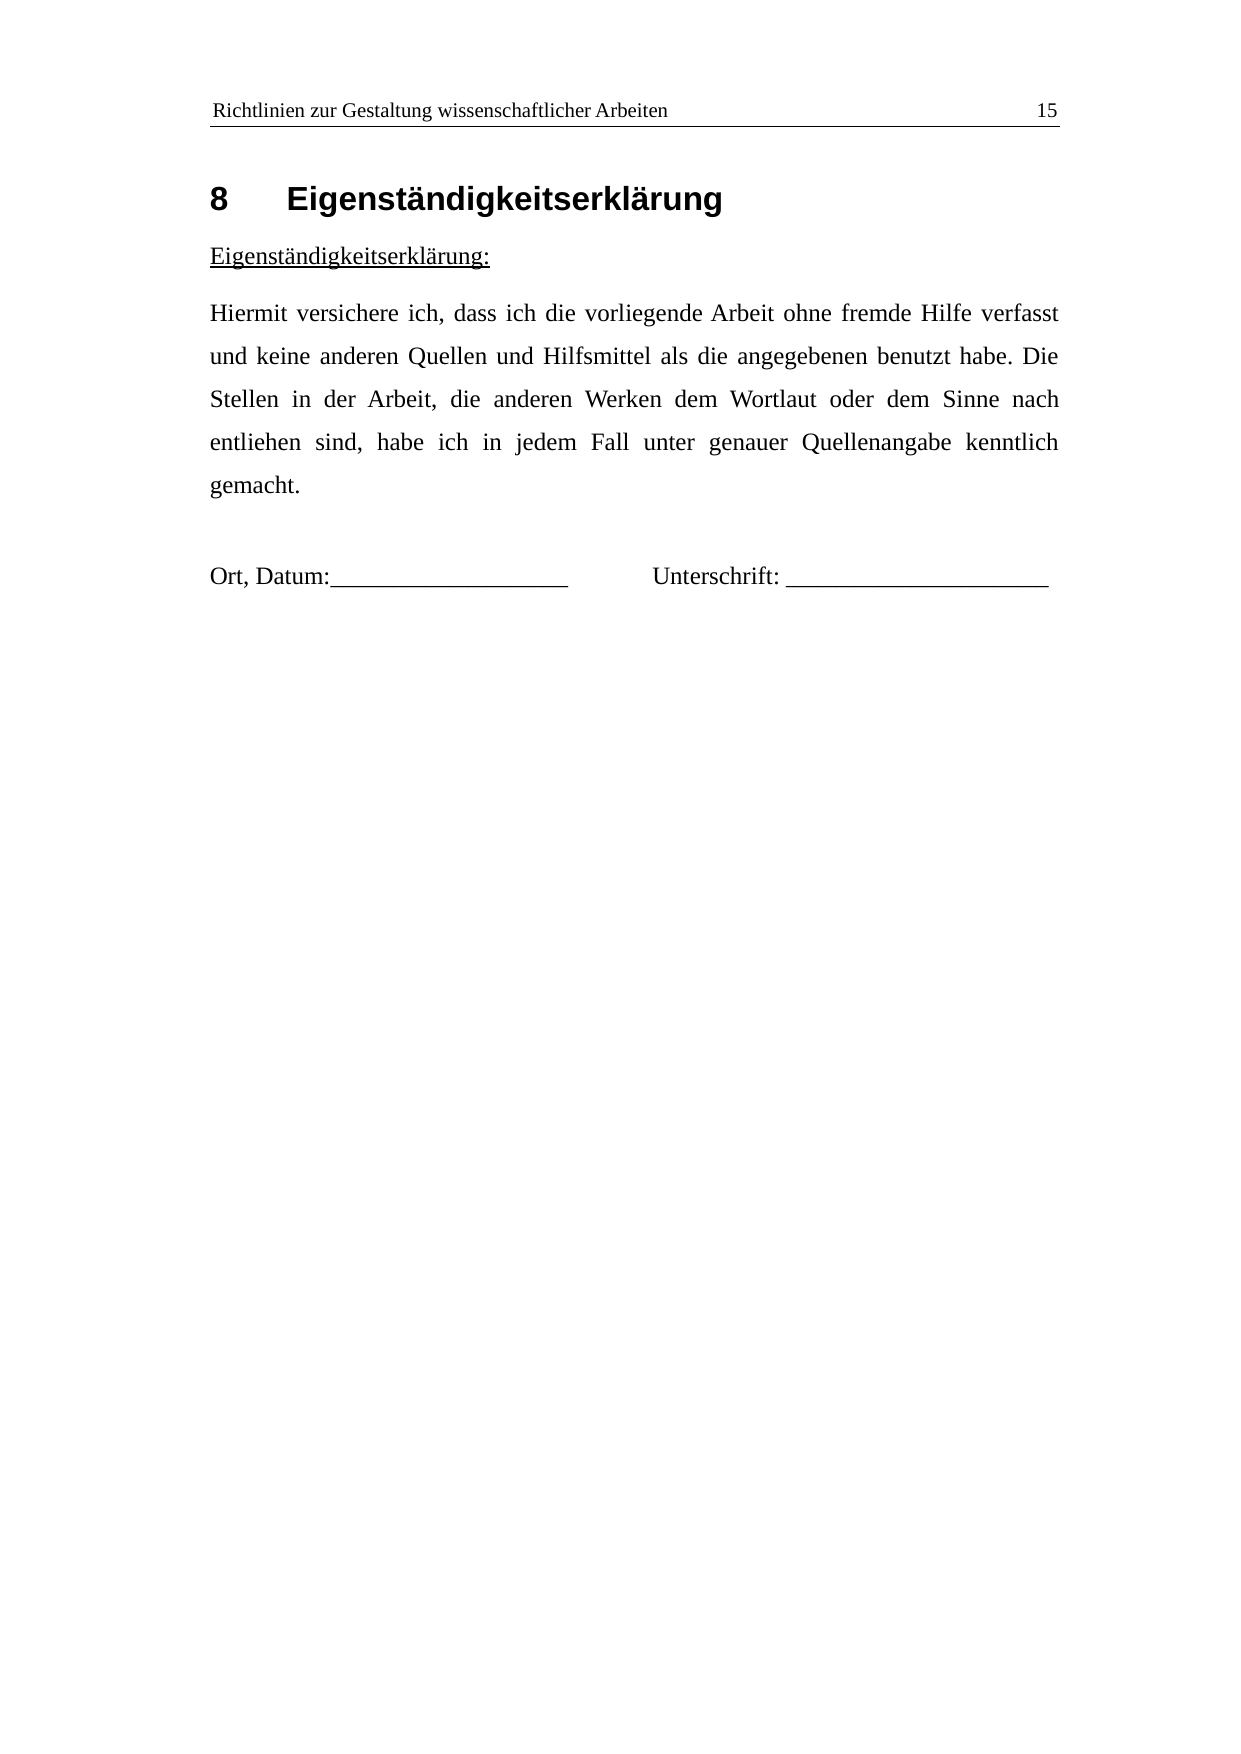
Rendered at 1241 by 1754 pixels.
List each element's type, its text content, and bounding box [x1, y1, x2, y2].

text Eigenständigkeitserklärung: [209, 241, 1060, 270]
subtitle Eigenständigkeitserklärung [209, 179, 1060, 218]
text Ort, Datum:___________________ Unterschrift: _____________________ [209, 561, 1060, 590]
text Hiermit versichere ich, dass ich die vorliegende Arbeit ohne fremde Hilfe verfasst und keine anderen Quellen und Hilfsmittel als die angegebenen benutzt habe. Die Stellen in der Arbeit, die anderen Werken dem Wortlaut oder dem Sinne nach entliehen sind, habe ich in jedem Fall unter genauer Quellenangabe kenntlich gemacht. [209, 298, 1060, 499]
